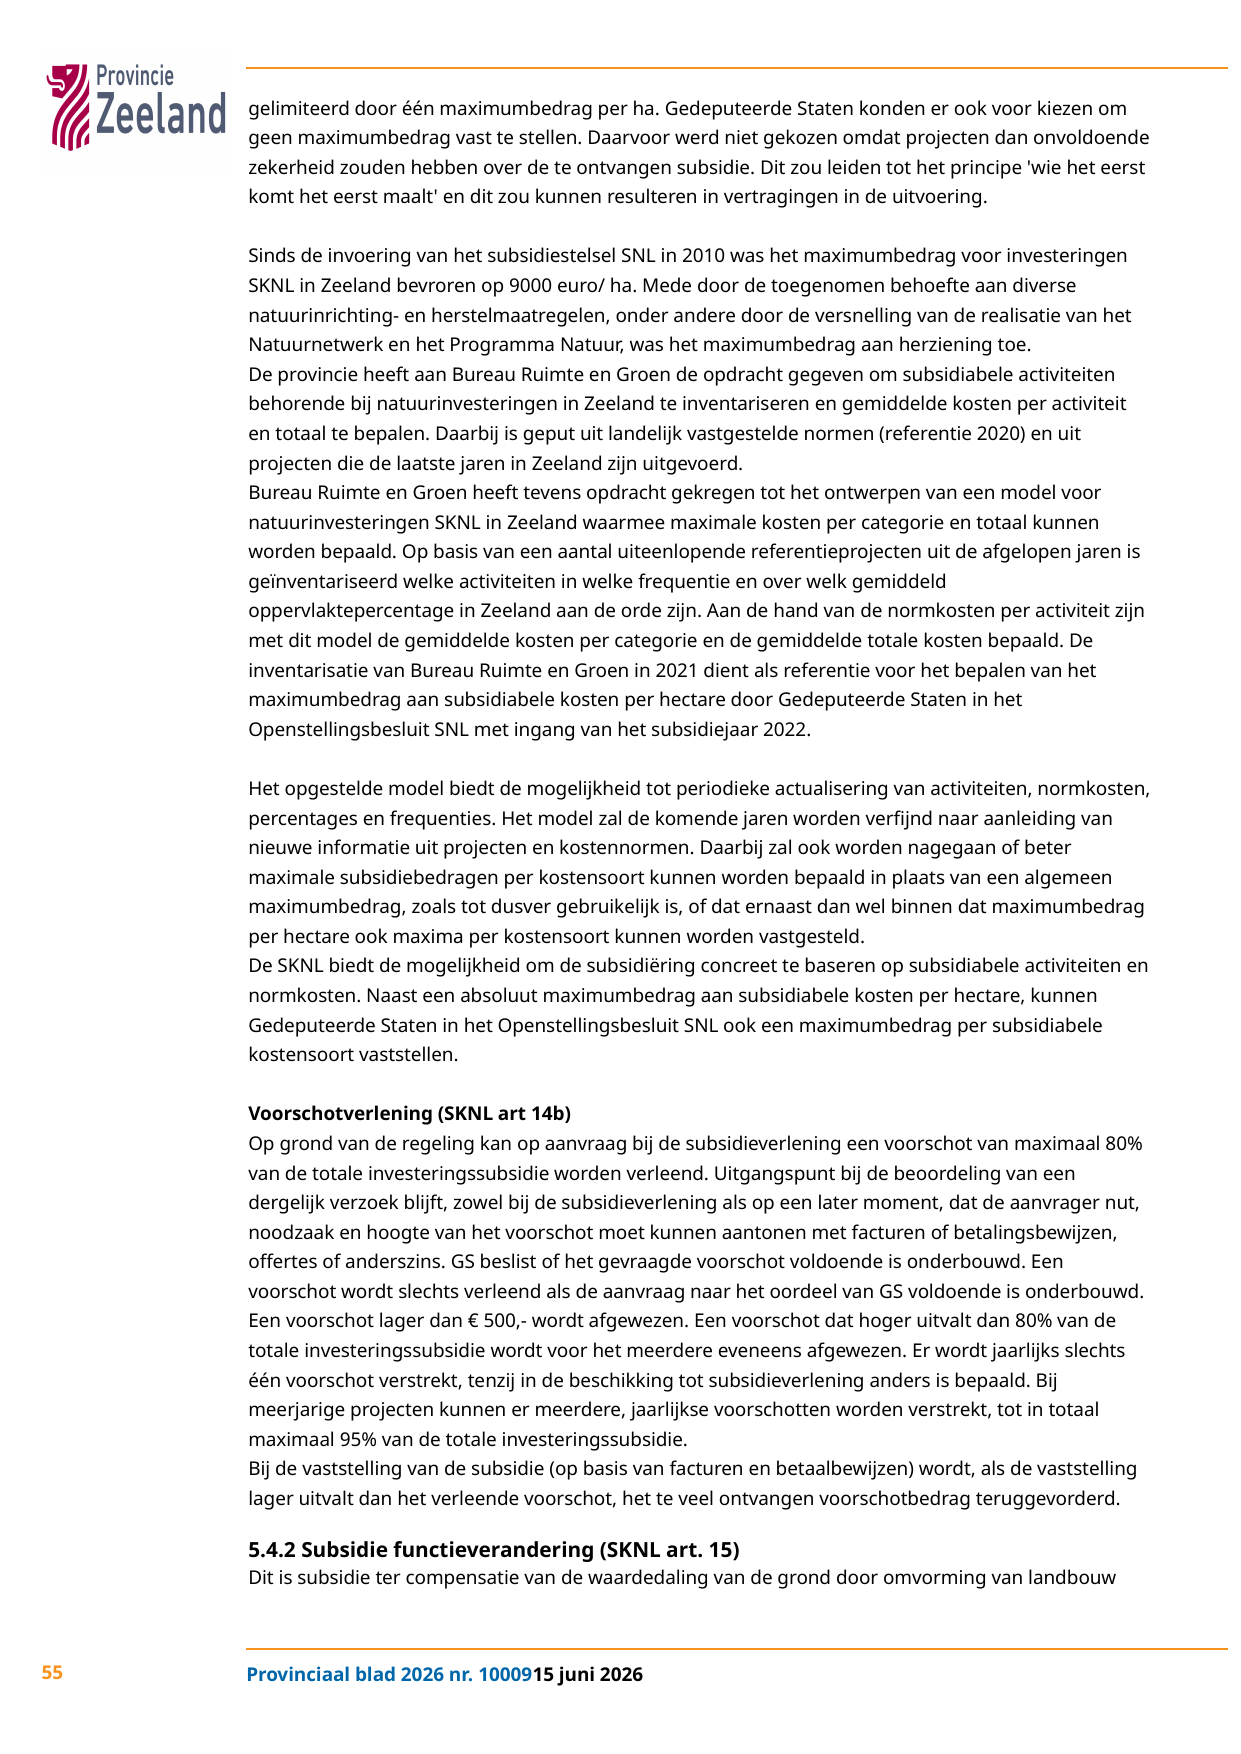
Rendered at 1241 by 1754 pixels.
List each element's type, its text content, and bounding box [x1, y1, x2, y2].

picture [41, 47, 231, 172]
text Bureau Ruimte en Groen heeft tevens opdracht gekregen tot het ontwerpen van een model voor natuurinvesteringen SKNL in Zeeland waarmee maximale kosten per categorie en totaal kunnen worden bepaald. Op basis van een aantal uiteenlopende referentieprojecten uit de afgelopen jaren is geïnventariseerd welke activiteiten in welke frequentie en over welk gemiddeld oppervlaktepercentage in Zeeland aan de orde zijn. Aan de hand van de normkosten per activiteit zijn met dit model de gemiddelde kosten per categorie en de gemiddelde totale kosten bepaald. De inventarisatie van Bureau Ruimte en Groen in 2021 dient als referentie voor het bepalen van het maximumbedrag aan subsidiabele kosten per hectare door Gedeputeerde Staten in het Openstellingsbesluit SNL met ingang van het subsidiejaar 2022. [248, 479, 1152, 742]
text De SKNL biedt de mogelijkheid om de subsidiëring concreet te baseren op subsidiabele activiteiten en normkosten. Naast een absoluut maximumbedrag aan subsidiabele kosten per hectare, kunnen Gedeputeerde Staten in het Openstellingsbesluit SNL ook een maximumbedrag per subsidiabele kostensoort vaststellen. [248, 953, 1152, 1067]
text Het opgestelde model biedt de mogelijkheid tot periodieke actualisering van activiteiten, normkosten, percentages en frequenties. Het model zal de komende jaren worden verfijnd naar aanleiding van nieuwe informatie uit projecten en kostennormen. Daarbij zal ook worden nagegaan of beter maximale subsidiebedragen per kostensoort kunnen worden bepaald in plaats van een algemeen maximumbedrag, zoals tot dusver gebruikelijk is, of dat ernaast dan wel binnen dat maximumbedrag per hectare ook maxima per kostensoort kunnen worden vastgesteld. [248, 775, 1152, 949]
text De provincie heeft aan Bureau Ruimte en Groen de opdracht gegeven om subsidiabele activiteiten behorende bij natuurinvesteringen in Zeeland te inventariseren en gemiddelde kosten per activiteit en totaal te bepalen. Daarbij is geput uit landelijk vastgestelde normen (referentie 2020) en uit projecten die de laatste jaren in Zeeland zijn uitgevoerd. [248, 361, 1152, 476]
text Sinds de invoering van het subsidiestelsel SNL in 2010 was het maximumbedrag voor investeringen SKNL in Zeeland bevroren op 9000 euro/ ha. Mede door de toegenomen behoefte aan diverse natuurinrichting- en herstelmaatregelen, onder andere door de versnelling van de realisatie van het Natuurnetwerk en het Programma Natuur, was het maximumbedrag aan herziening toe. [248, 243, 1152, 357]
text Voorschotverlening (SKNL art 14b) [248, 1101, 1152, 1126]
text 5.4.2 Subsidie functieverandering (SKNL art. 15) [248, 1536, 1152, 1564]
text Dit is subsidie ter compensatie van de waardedaling van de grond door omvorming van landbouw [248, 1564, 1152, 1590]
text gelimiteerd door één maximumbedrag per ha. Gedeputeerde Staten konden er ook voor kiezen om geen maximumbedrag vast te stellen. Daarvoor werd niet gekozen omdat projecten dan onvoldoende zekerheid zouden hebben over de te ontvangen subsidie. Dit zou leiden tot het principe 'wie het eerst komt het eerst maalt' en dit zou kunnen resulteren in vertragingen in de uitvoering. [248, 95, 1152, 209]
text Op grond van de regeling kan op aanvraag bij de subsidieverlening een voorschot van maximaal 80% van de totale investeringssubsidie worden verleend. Uitgangspunt bij de beoordeling van een dergelijk verzoek blijft, zowel bij de subsidieverlening als op een later moment, dat de aanvrager nut, noodzaak en hoogte van het voorschot moet kunnen aantonen met facturen of betalingsbewijzen, offertes of anderszins. GS beslist of het gevraagde voorschot voldoende is onderbouwd. Een voorschot wordt slechts verleend als de aanvraag naar het oordeel van GS voldoende is onderbouwd. Een voorschot lager dan € 500,- wordt afgewezen. Een voorschot dat hoger uitvalt dan 80% van de totale investeringssubsidie wordt voor het meerdere eveneens afgewezen. Er wordt jaarlijks slechts één voorschot verstrekt, tenzij in de beschikking tot subsidieverlening anders is bepaald. Bij meerjarige projecten kunnen er meerdere, jaarlijkse voorschotten worden verstrekt, tot in totaal maximaal 95% van de totale investeringssubsidie. [248, 1130, 1152, 1452]
text Bij de vaststelling van de subsidie (op basis van facturen en betaalbewijzen) wordt, als de vaststelling lager uitvalt dan het verleende voorschot, het te veel ontvangen voorschotbedrag teruggevorderd. [248, 1456, 1152, 1511]
